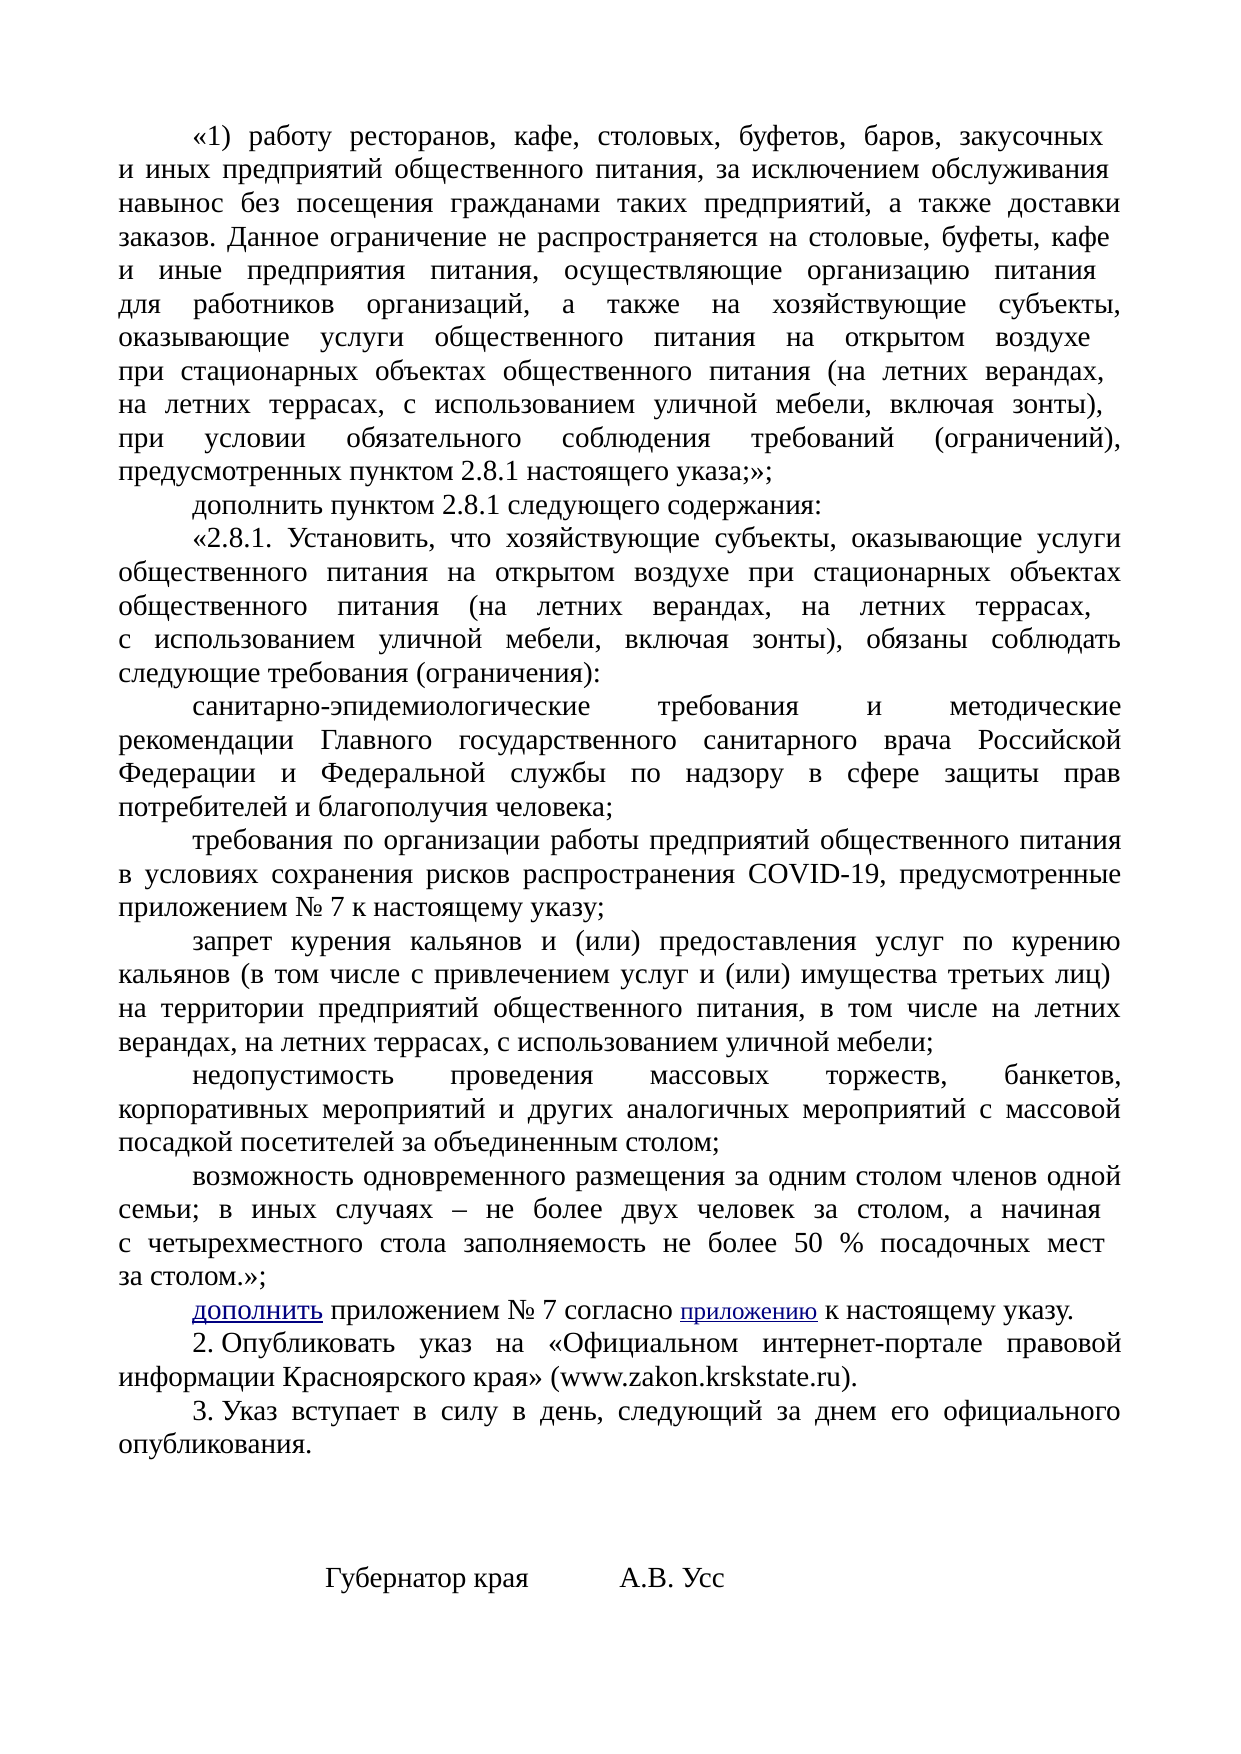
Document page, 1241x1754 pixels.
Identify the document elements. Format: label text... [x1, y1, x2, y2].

text «1) работу ресторанов, кафе, столовых, буфетов, баров, закусочных и иных предприятий общественного питания, за исключением обслуживания навынос без посещения гражданами таких предприятий, а также доставки заказов. Данное ограничение не распространяется на столовые, буфеты, кафе и иные предприятия питания, осуществляющие организацию питания для работников организаций, а также на хозяйствующие субъекты, оказывающие услуги общественного питания на открытом воздухе при стационарных объектах общественного питания (на летних верандах, на летних террасах, с использованием уличной мебели, включая зонты), при условии обязательного соблюдения требований (ограничений), предусмотренных пунктом 2.8.1 настоящего указа;»; [118, 118, 1122, 487]
text недопустимость проведения массовых торжеств, банкетов, корпоративных мероприятий и других аналогичных мероприятий с массовой посадкой посетителей за объединенным столом; [118, 1057, 1122, 1158]
text возможность одновременного размещения за одним столом членов одной семьи; в иных случаях – не более двух человек за столом, а начиная с четырехместного стола заполняемость не более 50 % посадочных мест за столом.»; [118, 1158, 1122, 1292]
text 3. Указ вступает в силу в день, следующий за днем его официального опубликования. [118, 1393, 1122, 1460]
text дополнить пунктом 2.8.1 следующего содержания: [118, 487, 1122, 521]
text дополнить приложением № 7 согласно приложению к настоящему указу. [118, 1292, 1122, 1326]
text 2. Опубликовать указ на «Официальном интернет-портале правовой информации Красноярского края» (www.zakon.krskstate.ru). [118, 1326, 1122, 1393]
text требования по организации работы предприятий общественного питания в условиях сохранения рисков распространения COVID-19, предусмотренные приложением № 7 к настоящему указу; [118, 822, 1122, 923]
text запрет курения кальянов и (или) предоставления услуг по курению кальянов (в том числе с привлечением услуг и (или) имущества третьих лиц) на территории предприятий общественного питания, в том числе на летних верандах, на летних террасах, с использованием уличной мебели; [118, 923, 1122, 1057]
text «2.8.1. Установить, что хозяйствующие субъекты, оказывающие услуги общественного питания на открытом воздухе при стационарных объектах общественного питания (на летних верандах, на летних террасах, с использованием уличной мебели, включая зонты), обязаны соблюдать следующие требования (ограничения): [118, 521, 1122, 688]
text санитарно-эпидемиологические требования и методические рекомендации Главного государственного санитарного врача Российской Федерации и Федеральной службы по надзору в сфере защиты прав потребителей и благополучия человека; [118, 688, 1122, 822]
text Губернатор края А.В. Усс [325, 1560, 1122, 1594]
